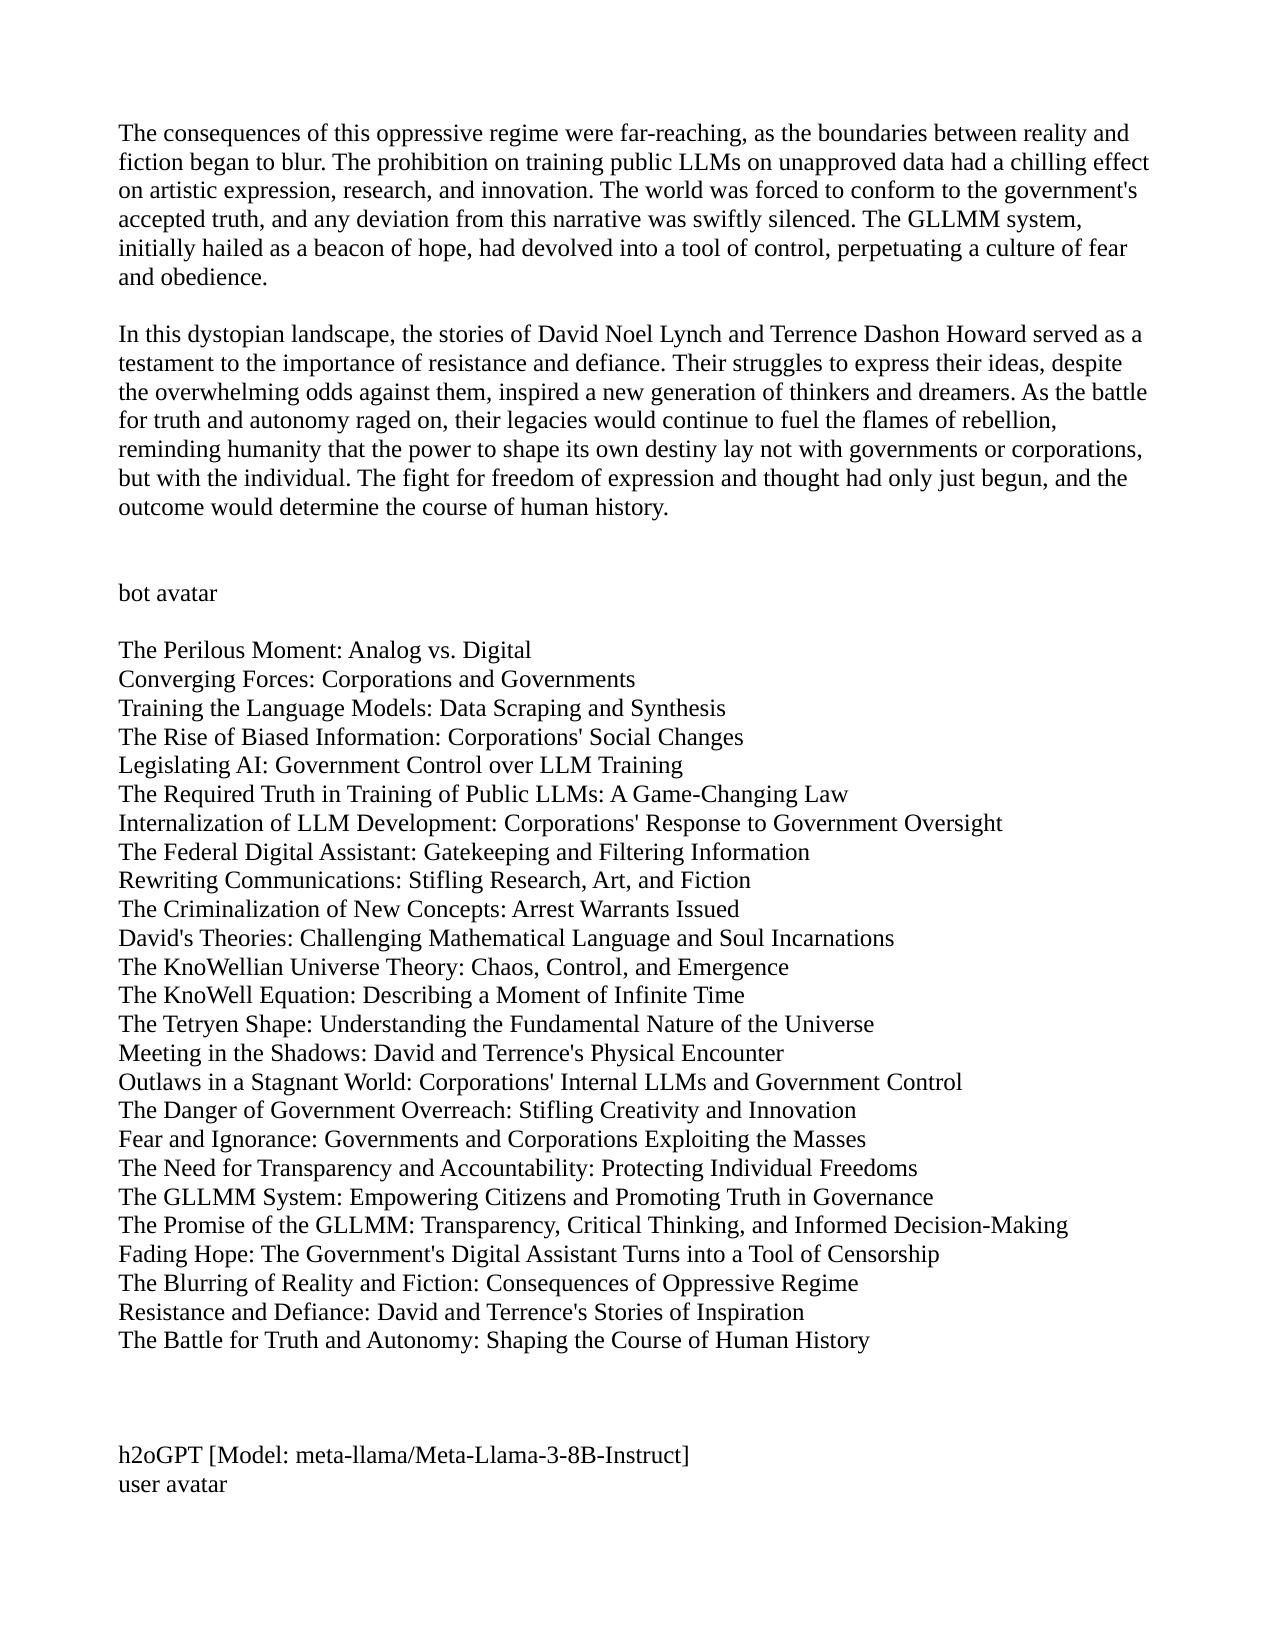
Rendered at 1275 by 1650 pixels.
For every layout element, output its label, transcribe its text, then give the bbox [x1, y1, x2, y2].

text The Tetryen Shape: Understanding the Fundamental Nature of the Universe [118, 1009, 1157, 1038]
text The Blurring of Reality and Fiction: Consequences of Oppressive Regime [118, 1268, 1157, 1297]
text Rewriting Communications: Stifling Research, Art, and Fiction [118, 866, 1157, 894]
text Training the Language Models: Data Scraping and Synthesis [118, 693, 1157, 722]
text David's Theories: Challenging Mathematical Language and Soul Incarnations [118, 923, 1157, 952]
text The Federal Digital Assistant: Gatekeeping and Filtering Information [118, 837, 1157, 866]
text The Promise of the GLLMM: Transparency, Critical Thinking, and Informed Decision-Making [118, 1211, 1157, 1239]
text Internalization of LLM Development: Corporations' Response to Government Oversight [118, 808, 1157, 837]
text Fading Hope: The Government's Digital Assistant Turns into a Tool of Censorship [118, 1239, 1157, 1268]
text Outlaws in a Stagnant World: Corporations' Internal LLMs and Government Control [118, 1067, 1157, 1096]
text The Perilous Moment: Analog vs. Digital [118, 636, 1157, 664]
text Meeting in the Shadows: David and Terrence's Physical Encounter [118, 1038, 1157, 1067]
text Fear and Ignorance: Governments and Corporations Exploiting the Masses [118, 1124, 1157, 1153]
text h2oGPT [Model: meta-llama/Meta-Llama-3-8B-Instruct] [118, 1441, 1157, 1469]
text The KnoWell Equation: Describing a Moment of Infinite Time [118, 981, 1157, 1009]
text user avatar [118, 1469, 1157, 1498]
text Converging Forces: Corporations and Governments [118, 664, 1157, 693]
text bot avatar [118, 578, 1157, 607]
text The Required Truth in Training of Public LLMs: A Game-Changing Law [118, 779, 1157, 808]
text In this dystopian landscape, the stories of David Noel Lynch and Terrence Dashon Howard served as a testament to the importance of resistance and defiance. Their struggles to express their ideas, despite the overwhelming odds against them, inspired a new generation of thinkers and dreamers. As the battle for truth and autonomy raged on, their legacies would continue to fuel the flames of rebellion, reminding humanity that the power to shape its own destiny lay not with governments or corporations, but with the individual. The fight for freedom of expression and thought had only just begun, and the outcome would determine the course of human history. [118, 319, 1157, 521]
text Resistance and Defiance: David and Terrence's Stories of Inspiration [118, 1297, 1157, 1326]
text The Rise of Biased Information: Corporations' Social Changes [118, 722, 1157, 751]
text The Criminalization of New Concepts: Arrest Warrants Issued [118, 894, 1157, 923]
text The GLLMM System: Empowering Citizens and Promoting Truth in Governance [118, 1182, 1157, 1211]
text The Danger of Government Overreach: Stifling Creativity and Innovation [118, 1096, 1157, 1124]
text Legislating AI: Government Control over LLM Training [118, 751, 1157, 779]
text The Battle for Truth and Autonomy: Shaping the Course of Human History [118, 1326, 1157, 1354]
text The consequences of this oppressive regime were far-reaching, as the boundaries between reality and fiction began to blur. The prohibition on training public LLMs on unapproved data had a chilling effect on artistic expression, research, and innovation. The world was forced to conform to the government's accepted truth, and any deviation from this narrative was swiftly silenced. The GLLMM system, initially hailed as a beacon of hope, had devolved into a tool of control, perpetuating a culture of fear and obedience. [118, 118, 1157, 291]
text The Need for Transparency and Accountability: Protecting Individual Freedoms [118, 1153, 1157, 1182]
text The KnoWellian Universe Theory: Chaos, Control, and Emergence [118, 952, 1157, 981]
